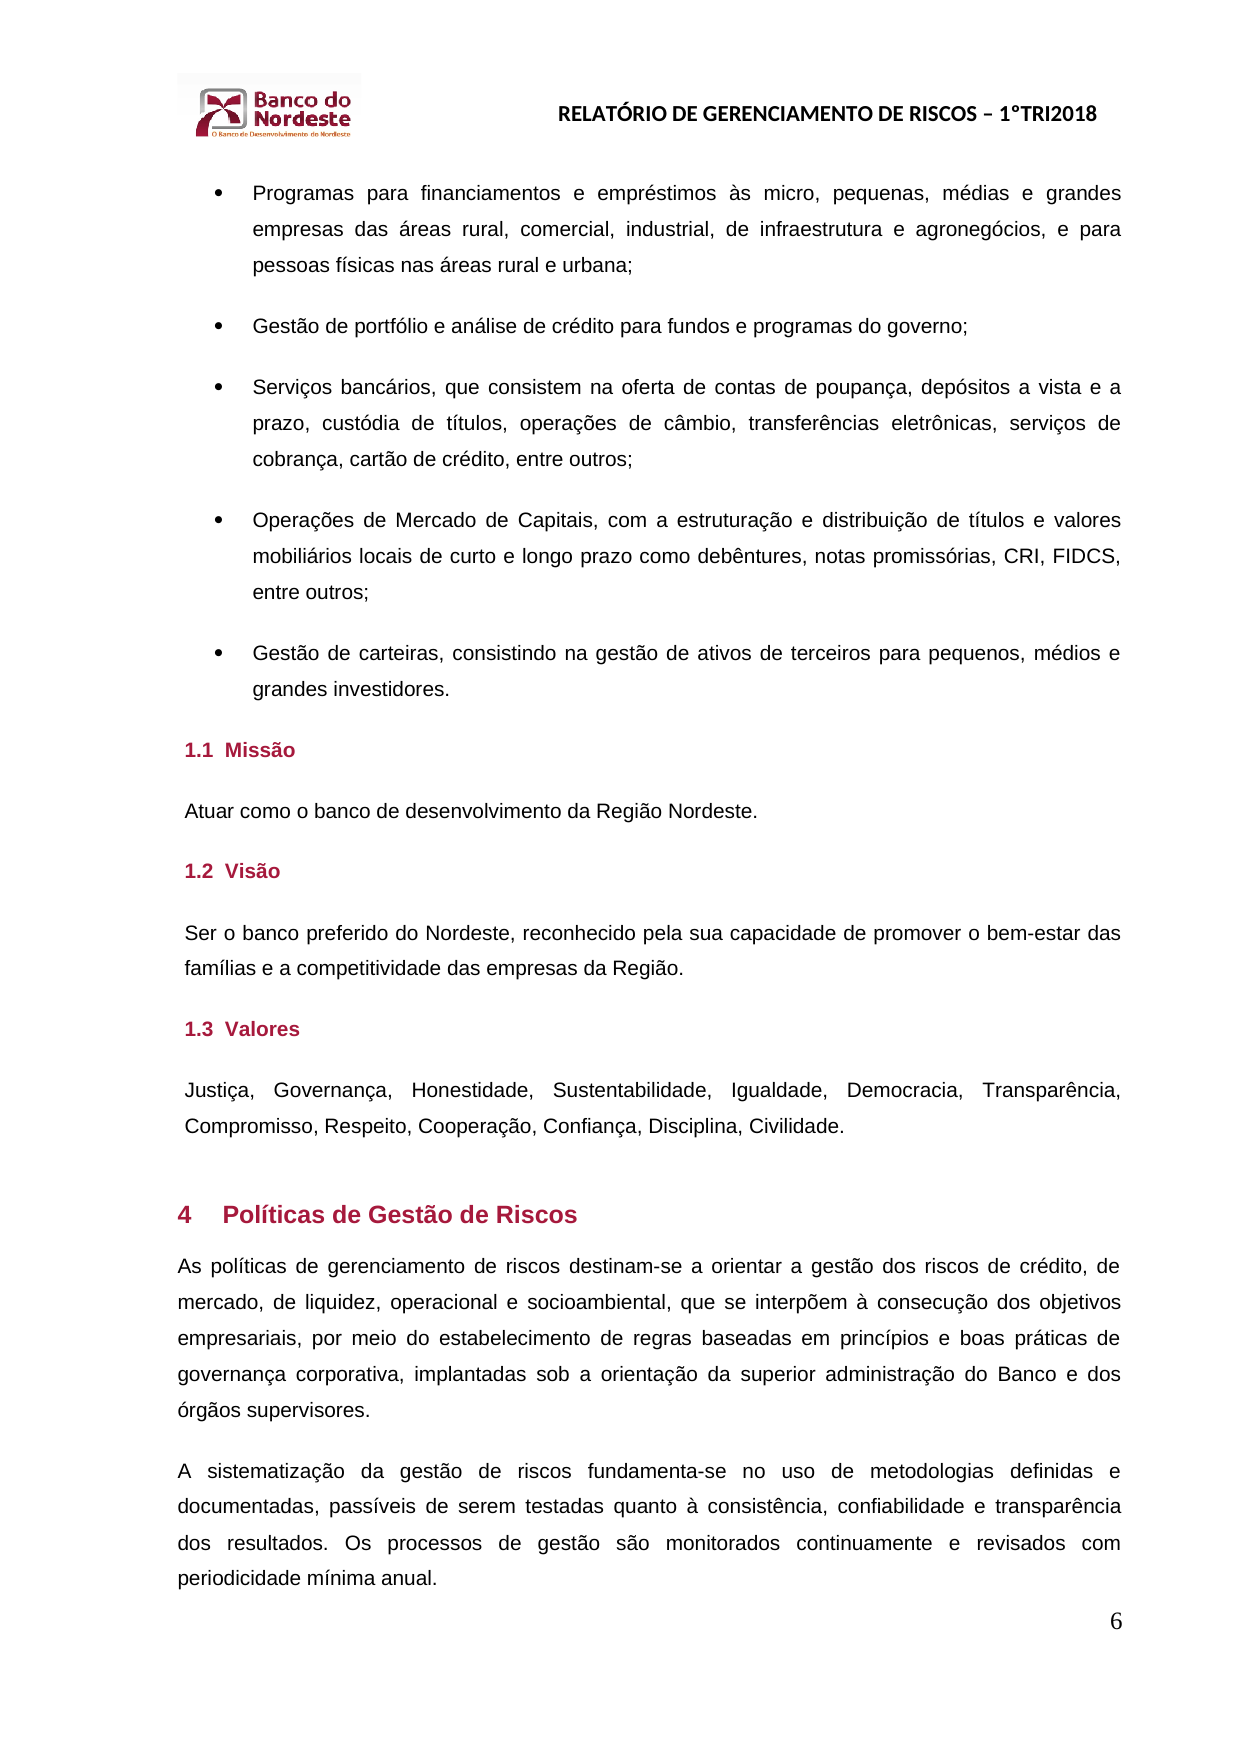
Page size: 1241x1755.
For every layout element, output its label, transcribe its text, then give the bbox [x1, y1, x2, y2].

text Atuar como o banco de desenvolvimento da Região Nordeste. [184, 798, 1122, 822]
text Ser o banco preferido do Nordeste, reconhecido pela sua capacidade de promover o bem-estar das famílias e a competitividade das empresas da Região. [184, 920, 1122, 980]
subtitle Políticas de Gestão de Riscos [177, 1200, 1122, 1229]
text As políticas de gerenciamento de riscos destinam-se a orientar a gestão dos riscos de crédito, de mercado, de liquidez, operacional e socioambiental, que se interpõem à consecução dos objetivos empresariais, por meio do estabelecimento de regras baseadas em princípios e boas práticas de governança corporativa, implantadas sob a orientação da superior administração do Banco e dos órgãos supervisores. [177, 1254, 1122, 1421]
text 1.3 Valores [184, 1017, 1122, 1041]
list Gestão de carteiras, consistindo na gestão de ativos de terceiros para pequenos, médios e grandes investidores. [215, 641, 1122, 701]
text 1.2 Visão [184, 859, 1122, 883]
text 1.1 Missão [184, 737, 1122, 761]
list Serviços bancários, que consistem na oferta de contas de poupança, depósitos a vista e a prazo, custódia de títulos, operações de câmbio, transferências eletrônicas, serviços de cobrança, cartão de crédito, entre outros; [215, 375, 1122, 471]
list Gestão de portfólio e análise de crédito para fundos e programas do governo; [215, 314, 1122, 338]
list Operações de Mercado de Capitais, com a estruturação e distribuição de títulos e valores mobiliários locais de curto e longo prazo como debêntures, notas promissórias, CRI, FIDCS, entre outros; [215, 508, 1122, 603]
text Justiça, Governança, Honestidade, Sustentabilidade, Igualdade, Democracia, Transparência, Compromisso, Respeito, Cooperação, Confiança, Disciplina, Civilidade. [184, 1078, 1122, 1138]
list Programas para financiamentos e empréstimos às micro, pequenas, médias e grandes empresas das áreas rural, comercial, industrial, de infraestrutura e agronegócios, e para pessoas físicas nas áreas rural e urbana; [215, 181, 1122, 277]
text A sistematização da gestão de riscos fundamenta-se no uso de metodologias definidas e documentadas, passíveis de serem testadas quanto à consistência, confiabilidade e transparência dos resultados. Os processos de gestão são monitorados continuamente e revisados com periodicidade mínima anual. [177, 1458, 1122, 1590]
